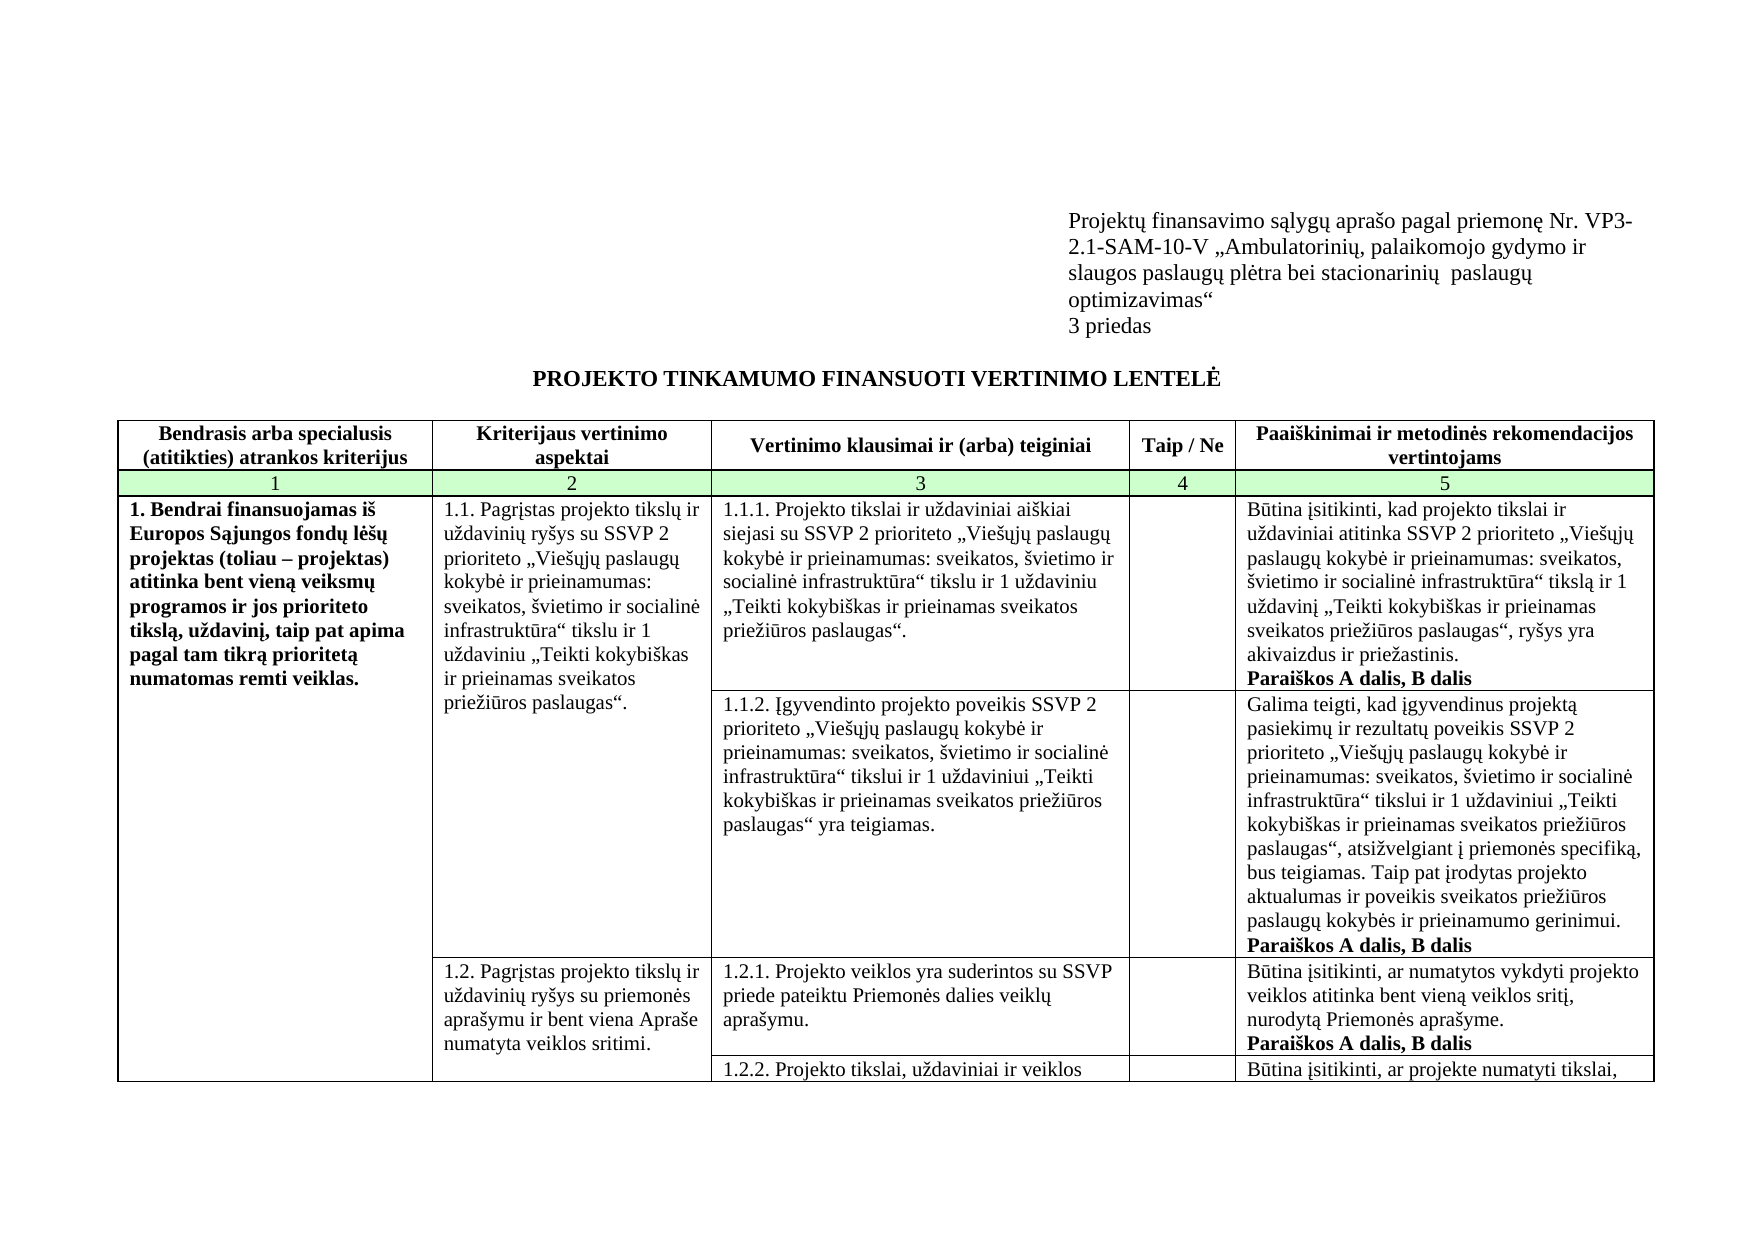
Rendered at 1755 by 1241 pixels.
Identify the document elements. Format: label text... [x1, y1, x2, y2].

table_cell 1.1.2. Įgyvendinto projekto poveikis SSVP 2 prioriteto „Viešųjų paslaugų kokybė ir prieinamumas: sveikatos, švietimo ir socialinė infrastruktūra“ tikslui ir 1 uždaviniui „Teikti kokybiškas ir prieinamas sveikatos priežiūros paslaugas“ yra teigiamas. [712, 691, 1129, 957]
table_cell 3 [712, 471, 1129, 495]
text PROJEKTO TINKAMUMO FINANSUOTI VERTINIMO LENTELĖ [118, 365, 1636, 391]
table_cell [1130, 691, 1235, 957]
text optimizavimas“ [1068, 286, 1636, 312]
text 3 priedas [1068, 312, 1636, 338]
table_header Taip / Ne [1130, 421, 1235, 469]
table_cell 1 [119, 471, 432, 495]
table_cell 1.1. Pagrįstas projekto tikslų ir uždavinių ryšys su SSVP 2 prioriteto „Viešųjų paslaugų kokybė ir prieinamumas: sveikatos, švietimo ir socialinė infrastruktūra“ tikslu ir 1 uždaviniu „Teikti kokybiškas ir prieinamas sveikatos priežiūros paslaugas“. [433, 497, 711, 957]
table_cell [1130, 497, 1235, 690]
table_cell Būtina įsitikinti, kad projekto tikslai ir uždaviniai atitinka SSVP 2 prioriteto „Viešųjų paslaugų kokybė ir prieinamumas: sveikatos, švietimo ir socialinė infrastruktūra“ tikslą ir 1 uždavinį „Teikti kokybiškas ir prieinamas sveikatos priežiūros paslaugas“, ryšys yra akivaizdus ir priežastinis. Paraiškos A dalis, B dalis [1236, 497, 1653, 690]
table_cell 1.2.2. Projekto tikslai, uždaviniai ir veiklos [712, 1056, 1129, 1081]
text Projektų finansavimo sąlygų aprašo pagal priemonę Nr. VP3-2.1-SAM-10-V „Ambulatorinių, palaikomojo gydymo ir [1068, 207, 1636, 259]
table_cell [1130, 958, 1235, 1055]
table_cell 5 [1236, 471, 1653, 495]
table_cell 1.2.1. Projekto veiklos yra suderintos su SSVP priede pateiktu Priemonės dalies veiklų aprašymu. [712, 958, 1129, 1055]
table_cell 1.1.1. Projekto tikslai ir uždaviniai aiškiai siejasi su SSVP 2 prioriteto „Viešųjų paslaugų kokybė ir prieinamumas: sveikatos, švietimo ir socialinė infrastruktūra“ tikslu ir 1 uždaviniu „Teikti kokybiškas ir prieinamas sveikatos priežiūros paslaugas“. [712, 497, 1129, 690]
table_header Kriterijaus vertinimo aspektai [433, 421, 711, 469]
table_cell Galima teigti, kad įgyvendinus projektą pasiekimų ir rezultatų poveikis SSVP 2 prioriteto „Viešųjų paslaugų kokybė ir prieinamumas: sveikatos, švietimo ir socialinė infrastruktūra“ tikslui ir 1 uždaviniui „Teikti kokybiškas ir prieinamas sveikatos priežiūros paslaugas“, atsižvelgiant į priemonės specifiką, bus teigiamas. Taip pat įrodytas projekto aktualumas ir poveikis sveikatos priežiūros paslaugų kokybės ir prieinamumo gerinimui. Paraiškos A dalis, B dalis [1236, 691, 1653, 957]
table_cell 1.2. Pagrįstas projekto tikslų ir uždavinių ryšys su priemonės aprašymu ir bent viena Apraše numatyta veiklos sritimi. [433, 958, 711, 1081]
table_header Bendrasis arba specialusis (atitikties) atrankos kriterijus [119, 421, 432, 469]
table_cell 2 [433, 471, 711, 495]
table_cell 4 [1130, 471, 1235, 495]
table_cell [1130, 1056, 1235, 1081]
table_header Vertinimo klausimai ir (arba) teiginiai [712, 421, 1129, 469]
table_cell Būtina įsitikinti, ar numatytos vykdyti projekto veiklos atitinka bent vieną veiklos sritį, nurodytą Priemonės aprašyme. Paraiškos A dalis, B dalis [1236, 958, 1653, 1055]
table_cell Būtina įsitikinti, ar projekte numatyti tikslai, [1236, 1056, 1653, 1081]
table_cell 1. Bendrai finansuojamas iš Europos Sąjungos fondų lėšų projektas (toliau – projektas) atitinka bent vieną veiksmų programos ir jos prioriteto tikslą, uždavinį, taip pat apima pagal tam tikrą prioritetą numatomas remti veiklas. [119, 497, 432, 1081]
text slaugos paslaugų plėtra bei stacionarinių paslaugų [1068, 259, 1636, 286]
table_header Paaiškinimai ir metodinės rekomendacijos vertintojams [1236, 421, 1653, 469]
